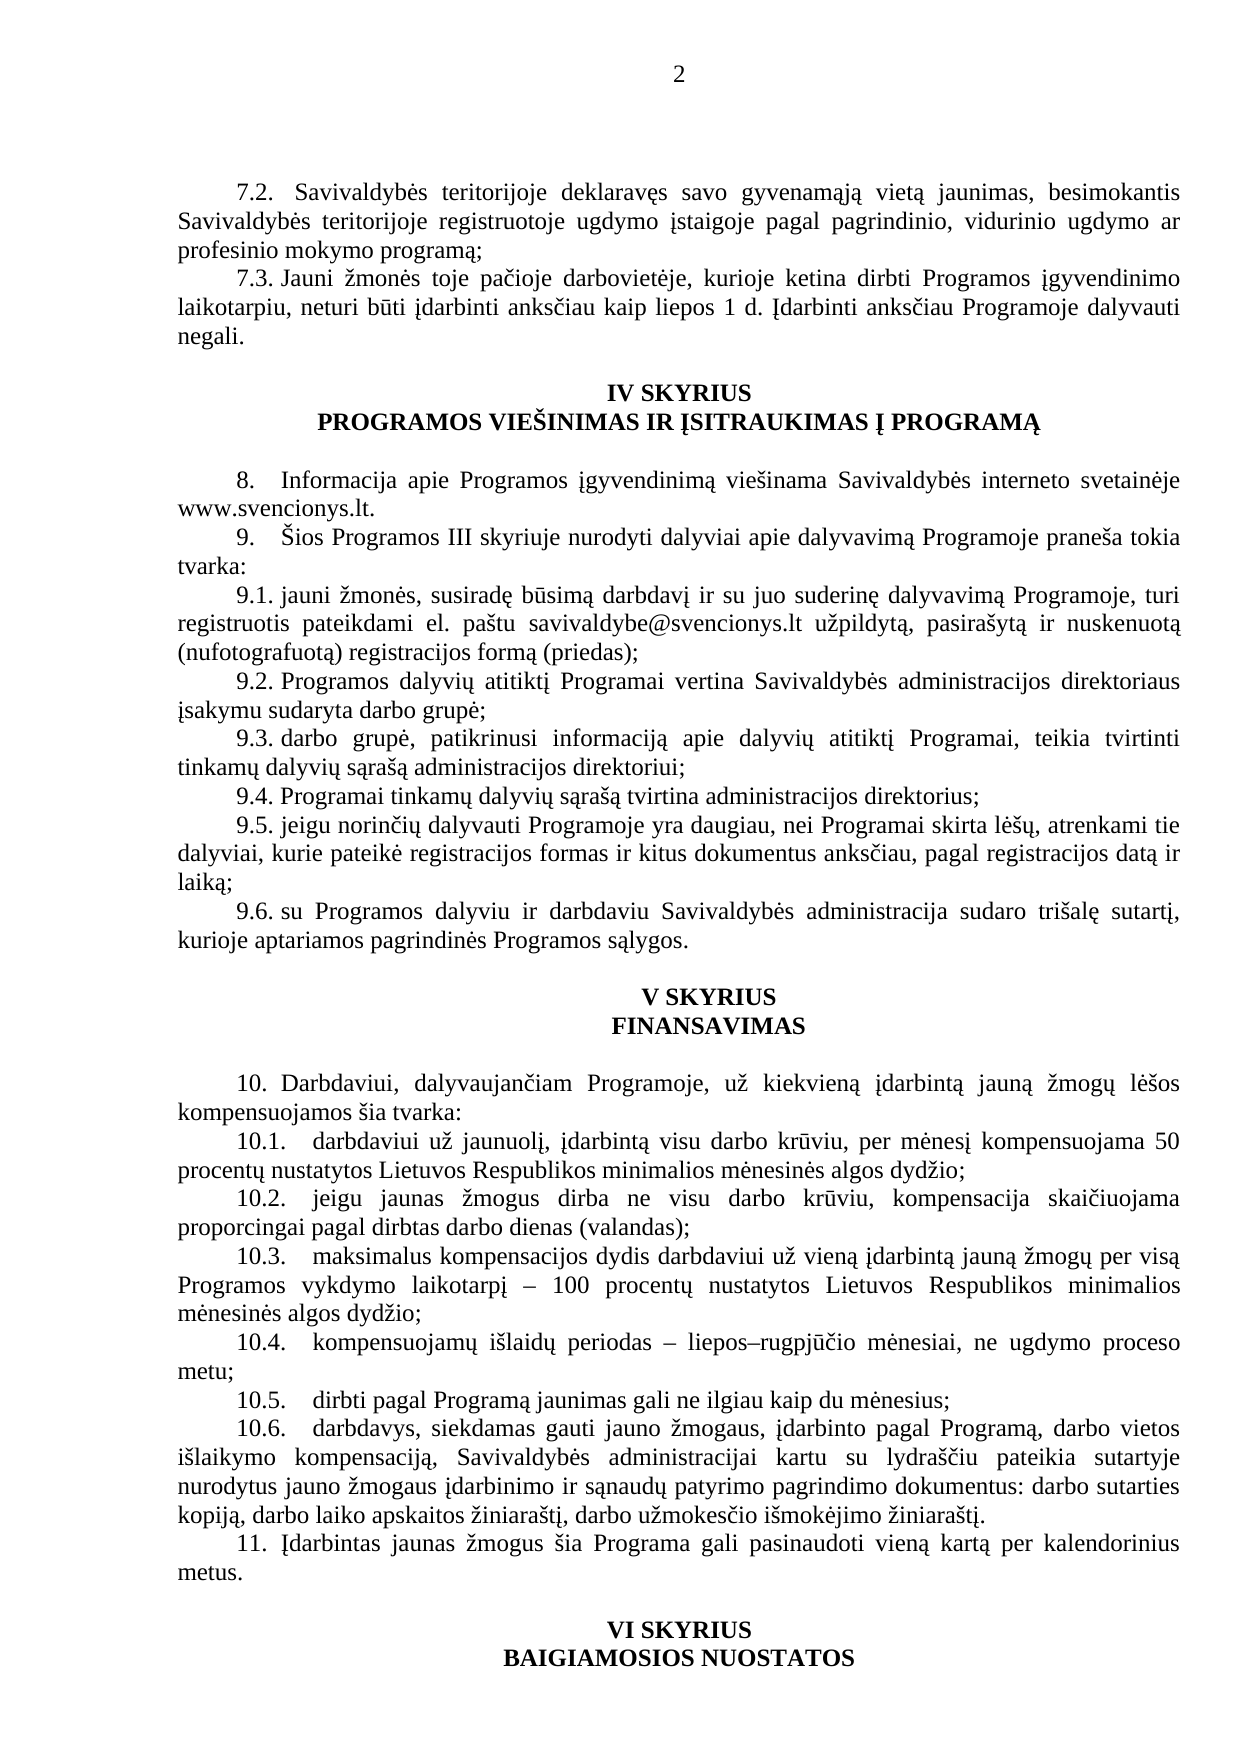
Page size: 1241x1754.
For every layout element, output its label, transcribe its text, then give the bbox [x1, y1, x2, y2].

text 10.1. darbdaviui už jaunuolį, įdarbintą visu darbo krūviu, per mėnesį kompensuojama 50 procentų nustatytos Lietuvos Respublikos minimalios mėnesinės algos dydžio; [177, 1126, 1181, 1183]
text 9.5. jeigu norinčių dalyvauti Programoje yra daugiau, nei Programai skirta lėšų, atrenkami tie dalyviai, kurie pateikė registracijos formas ir kitus dokumentus anksčiau, pagal registracijos datą ir laiką; [177, 810, 1181, 896]
text PROGRAMOS VIEŠINIMAS IR ĮSITRAUKIMAS Į PROGRAMĄ [177, 407, 1181, 436]
text 9.1. jauni žmonės, susiradę būsimą darbdavį ir su juo suderinę dalyvavimą Programoje, turi registruotis pateikdami el. paštu savivaldybe@svencionys.lt užpildytą, pasirašytą ir nuskenuotą (nufotografuotą) registracijos formą (priedas); [177, 580, 1181, 666]
text 8. Informacija apie Programos įgyvendinimą viešinama Savivaldybės interneto svetainėje www.svencionys.lt. [177, 465, 1181, 522]
text 9.3. darbo grupė, patikrinusi informaciją apie dalyvių atitiktį Programai, teikia tvirtinti tinkamų dalyvių sąrašą administracijos direktoriui; [177, 723, 1181, 781]
text VI SKYRIUS [177, 1615, 1181, 1643]
text BAIGIAMOSIOS NUOSTATOS [177, 1643, 1181, 1672]
text 10. Darbdaviui, dalyvaujančiam Programoje, už kiekvieną įdarbintą jauną žmogų lėšos kompensuojamos šia tvarka: [177, 1068, 1181, 1126]
text 10.2. jeigu jaunas žmogus dirba ne visu darbo krūviu, kompensacija skaičiuojama proporcingai pagal dirbtas darbo dienas (valandas); [177, 1183, 1181, 1241]
text 9.2. Programos dalyvių atitiktį Programai vertina Savivaldybės administracijos direktoriaus įsakymu sudaryta darbo grupė; [177, 666, 1181, 723]
text FINANSAVIMAS [177, 1011, 1181, 1040]
text 9.4. Programai tinkamų dalyvių sąrašą tvirtina administracijos direktorius; [177, 781, 1181, 810]
text 7.2. Savivaldybės teritorijoje deklaravęs savo gyvenamąją vietą jaunimas, besimokantis Savivaldybės teritorijoje registruotoje ugdymo įstaigoje pagal pagrindinio, vidurinio ugdymo ar profesinio mokymo programą; [177, 177, 1181, 263]
text 10.5. dirbti pagal Programą jaunimas gali ne ilgiau kaip du mėnesius; [177, 1385, 1181, 1413]
text 11. Įdarbintas jaunas žmogus šia Programa gali pasinaudoti vieną kartą per kalendorinius metus. [177, 1528, 1181, 1586]
text V SKYRIUS [177, 982, 1181, 1011]
text 10.6. darbdavys, siekdamas gauti jauno žmogaus, įdarbinto pagal Programą, darbo vietos išlaikymo kompensaciją, Savivaldybės administracijai kartu su lydraščiu pateikia sutartyje nurodytus jauno žmogaus įdarbinimo ir sąnaudų patyrimo pagrindimo dokumentus: darbo sutarties kopiją, darbo laiko apskaitos žiniaraštį, darbo užmokesčio išmokėjimo žiniaraštį. [177, 1413, 1181, 1528]
text IV SKYRIUS [177, 378, 1181, 407]
text 10.4. kompensuojamų išlaidų periodas – liepos–rugpjūčio mėnesiai, ne ugdymo proceso metu; [177, 1327, 1181, 1385]
text 9.6. su Programos dalyviu ir darbdaviu Savivaldybės administracija sudaro trišalę sutartį, kurioje aptariamos pagrindinės Programos sąlygos. [177, 896, 1181, 953]
text 10.3. maksimalus kompensacijos dydis darbdaviui už vieną įdarbintą jauną žmogų per visą Programos vykdymo laikotarpį – 100 procentų nustatytos Lietuvos Respublikos minimalios mėnesinės algos dydžio; [177, 1241, 1181, 1327]
text 9. Šios Programos III skyriuje nurodyti dalyviai apie dalyvavimą Programoje praneša tokia tvarka: [177, 522, 1181, 580]
text 7.3. Jauni žmonės toje pačioje darbovietėje, kurioje ketina dirbti Programos įgyvendinimo laikotarpiu, neturi būti įdarbinti anksčiau kaip liepos 1 d. Įdarbinti anksčiau Programoje dalyvauti negali. [177, 263, 1181, 350]
